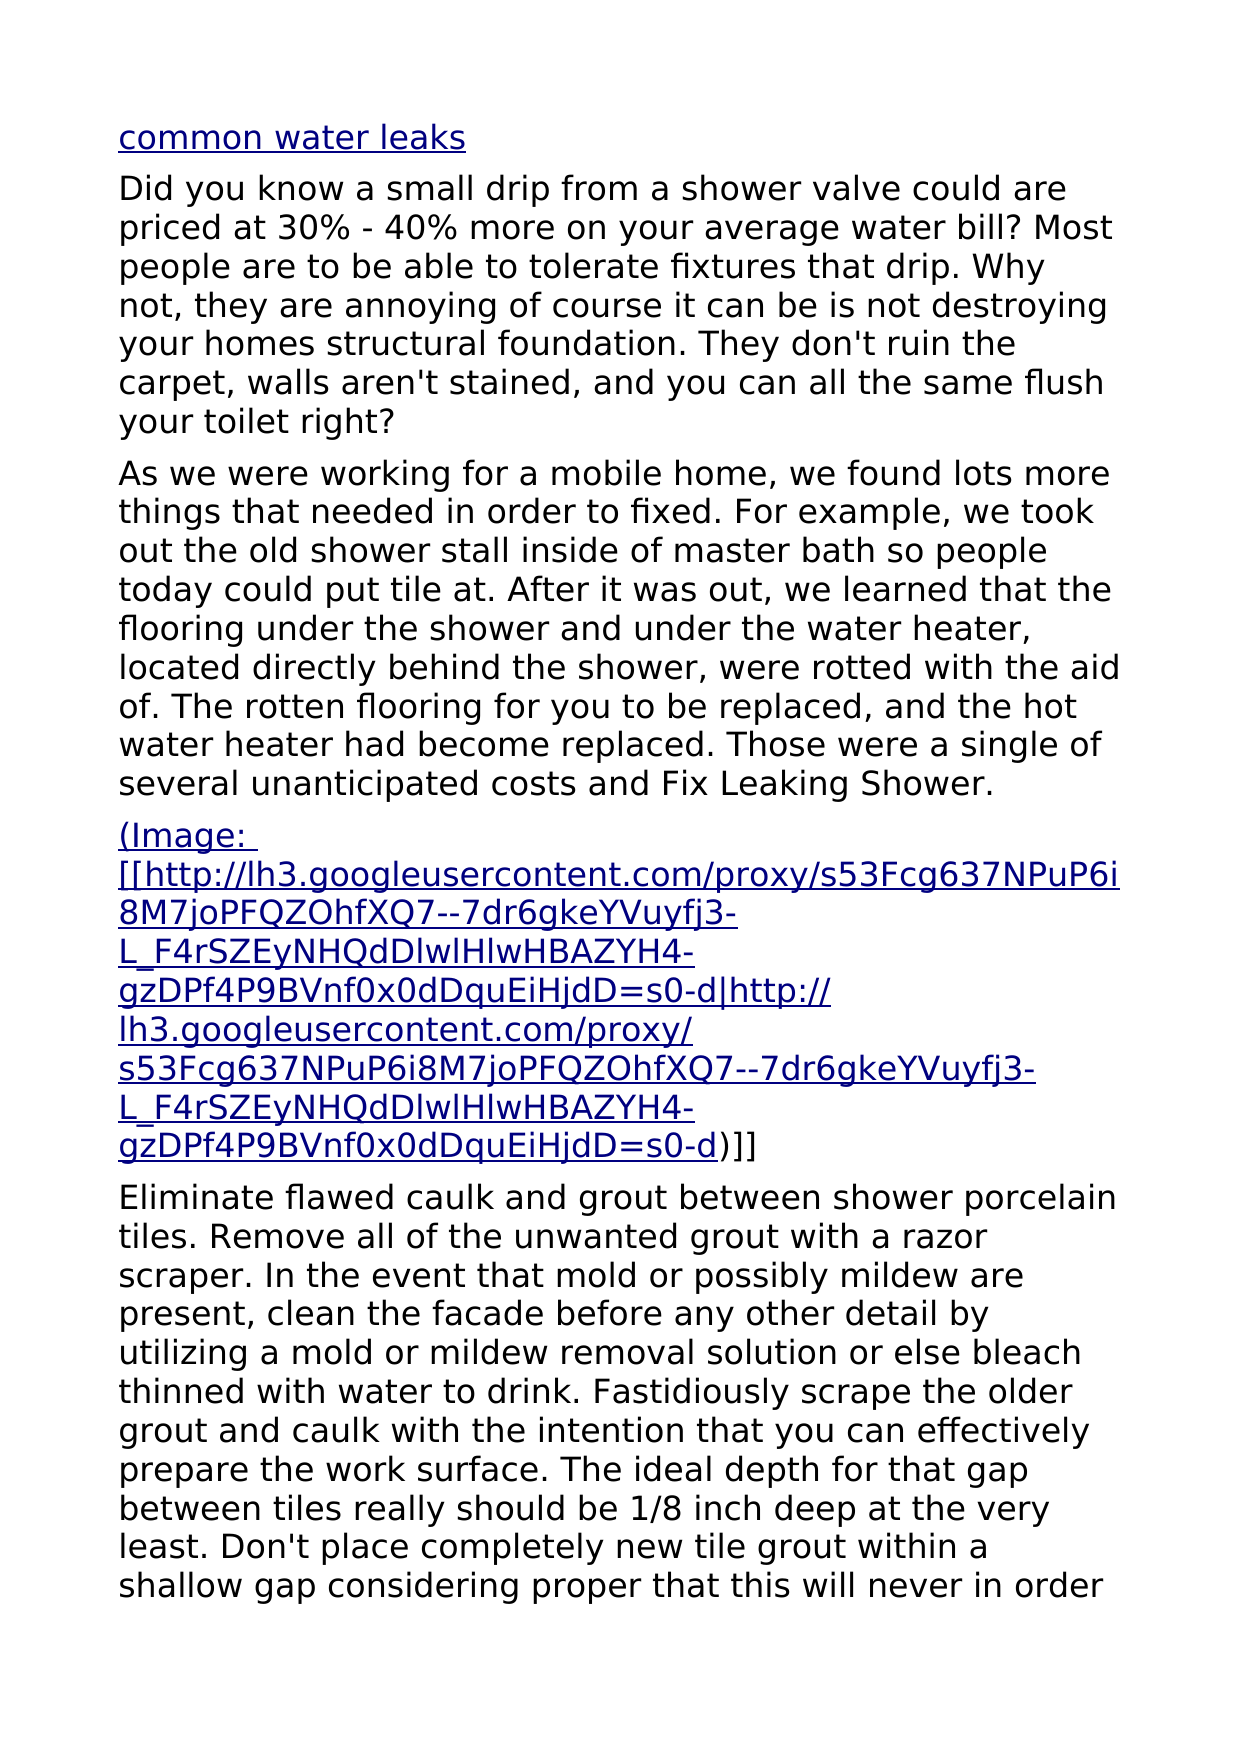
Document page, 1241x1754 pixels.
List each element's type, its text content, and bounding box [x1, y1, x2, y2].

text Did you know a small drip from a shower valve could are priced at 30% - 40% more on your average water bill? Most people are to be able to tolerate fixtures that drip. Why not, they are annoying of course it can be is not destroying your homes structural foundation. They don't ruin the carpet, walls aren't stained, and you can all the same flush your toilet right? [118, 169, 1122, 441]
text (Image: [[http://lh3.googleusercontent.com/proxy/s53Fcg637NPuP6i8M7joPFQZOhfXQ7--7dr6gkeYVuyfj3-L_F4rSZEyNHQdDlwlHlwHBAZYH4-gzDPf4P9BVnf0x0dDquEiHjdD=s0-d|http://lh3.googleusercontent.com/proxy/s53Fcg637NPuP6i8M7joPFQZOhfXQ7--7dr6gkeYVuyfj3-L_F4rSZEyNHQdDlwlHlwHBAZYH4-gzDPf4P9BVnf0x0dDquEiHjdD=s0-d)]] [118, 816, 1122, 1166]
text As we were working for a mobile home, we found lots more things that needed in order to fixed. For example, we took out the old shower stall inside of master bath so people today could put tile at. After it was out, we learned that the flooring under the shower and under the water heater, located directly behind the shower, were rotted with the aid of. The rotten flooring for you to be replaced, and the hot water heater had become replaced. Those were a single of several unanticipated costs and Fix Leaking Shower. [118, 454, 1122, 804]
text common water leaks [118, 118, 1122, 157]
text Eliminate flawed caulk and grout between shower porcelain tiles. Remove all of the unwanted grout with a razor scraper. In the event that mold or possibly mildew are present, clean the facade before any other detail by utilizing a mold or mildew removal solution or else bleach thinned with water to drink. Fastidiously scrape the older grout and caulk with the intention that you can effectively prepare the work surface. The ideal depth for that gap between tiles really should be 1/8 inch deep at the very least. Don't place completely new tile grout within a shallow gap considering proper that this will never in order [118, 1178, 1122, 1606]
